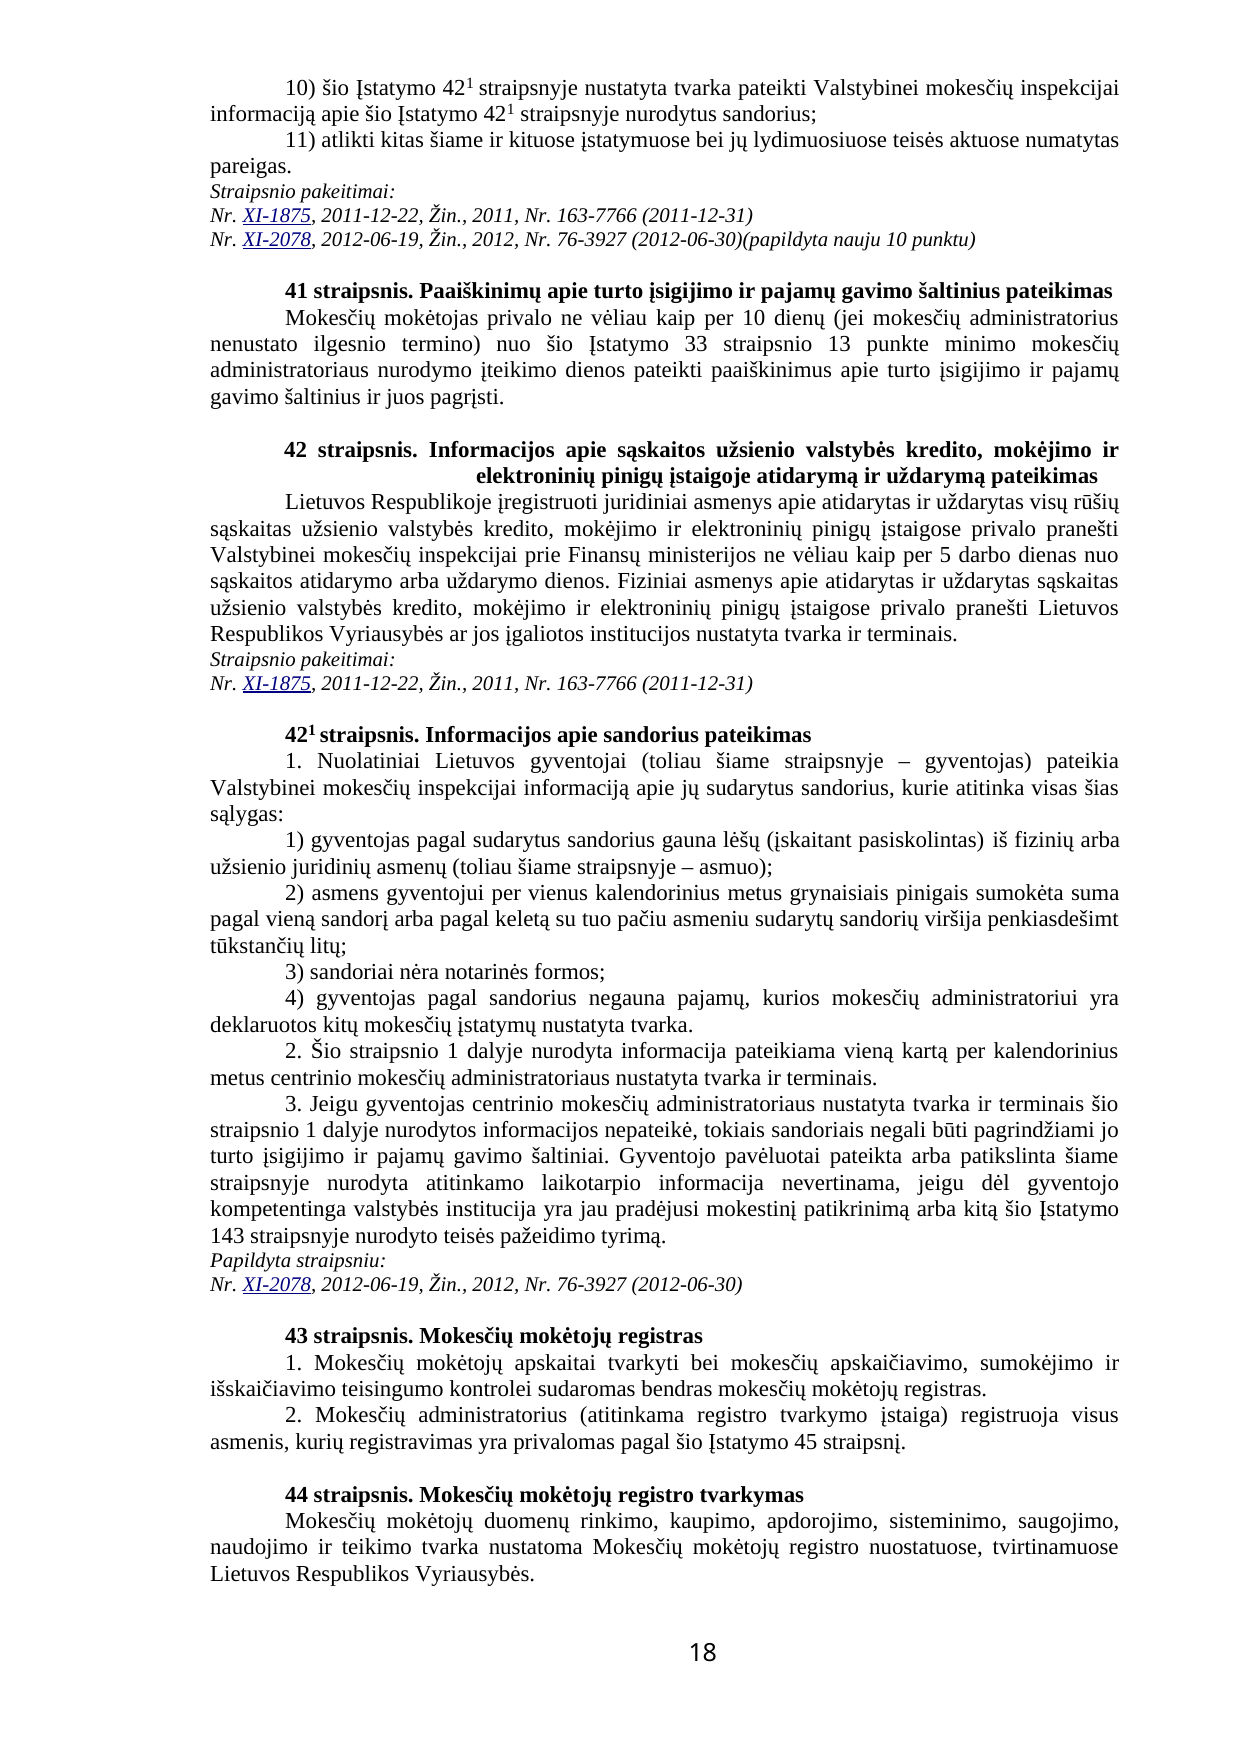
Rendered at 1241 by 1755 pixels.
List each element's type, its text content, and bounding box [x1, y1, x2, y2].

text 2) asmens gyventojui per vienus kalendorinius metus grynaisiais pinigais sumokėta suma pagal vieną sandorį arba pagal keletą su tuo pačiu asmeniu sudarytų sandorių viršija penkiasdešimt tūkstančių litų; [210, 879, 1120, 958]
text 2. Mokesčių administratorius (atitinkama registro tvarkymo įstaiga) registruoja visus asmenis, kurių registravimas yra privalomas pagal šio Įstatymo 45 straipsnį. [210, 1402, 1120, 1454]
text Nr. XI-1875, 2011-12-22, Žin., 2011, Nr. 163-7766 (2011-12-31) [210, 671, 1120, 694]
text Nr. XI-1875, 2011-12-22, Žin., 2011, Nr. 163-7766 (2011-12-31) [210, 203, 1120, 227]
text 41 straipsnis. Paaiškinimų apie turto įsigijimo ir pajamų gavimo šaltinius pateikimas [285, 277, 1120, 304]
text 1) gyventojas pagal sudarytus sandorius gauna lėšų (įskaitant pasiskolintas) iš fizinių arba užsienio juridinių asmenų (toliau šiame straipsnyje – asmuo); [210, 826, 1120, 879]
text Papildyta straipsniu: [210, 1248, 1120, 1272]
text Straipsnio pakeitimai: [210, 179, 1120, 203]
text Straipsnio pakeitimai: [210, 646, 1120, 671]
text 3. Jeigu gyventojas centrinio mokesčių administratoriaus nustatyta tvarka ir terminais šio straipsnio 1 dalyje nurodytos informacijos nepateikė, tokiais sandoriais negali būti pagrindžiami jo turto įsigijimo ir pajamų gavimo šaltiniai. Gyventojo pavėluotai pateikta arba patikslinta šiame straipsnyje nurodyta atitinkamo laikotarpio informacija nevertinama, jeigu dėl gyventojo kompetentinga valstybės institucija yra jau pradėjusi mokestinį patikrinimą arba kitą šio Įstatymo 143 straipsnyje nurodyto teisės pažeidimo tyrimą. [210, 1090, 1120, 1248]
text 11) atlikti kitas šiame ir kituose įstatymuose bei jų lydimuosiuose teisės aktuose numatytas pareigas. [210, 126, 1120, 179]
text Mokesčių mokėtojų duomenų rinkimo, kaupimo, apdorojimo, sisteminimo, saugojimo, naudojimo ir teikimo tvarka nustatoma Mokesčių mokėtojų registro nuostatuose, tvirtinamuose Lietuvos Respublikos Vyriausybės. [210, 1507, 1120, 1586]
text 2. Šio straipsnio 1 dalyje nurodyta informacija pateikiama vieną kartą per kalendorinius metus centrinio mokesčių administratoriaus nustatyta tvarka ir terminais. [210, 1037, 1120, 1090]
text 1. Nuolatiniai Lietuvos gyventojai (toliau šiame straipsnyje – gyventojas) pateikia Valstybinei mokesčių inspekcijai informaciją apie jų sudarytus sandorius, kurie atitinka visas šias sąlygas: [210, 747, 1120, 826]
text 10) šio Įstatymo 421 straipsnyje nustatyta tvarka pateikti Valstybinei mokesčių inspekcijai informaciją apie šio Įstatymo 421 straipsnyje nurodytus sandorius; [210, 73, 1120, 126]
text 3) sandoriai nėra notarinės formos; [210, 958, 1120, 984]
text Lietuvos Respublikoje įregistruoti juridiniai asmenys apie atidarytas ir uždarytas visų rūšių sąskaitas užsienio valstybės kredito, mokėjimo ir elektroninių pinigų įstaigose privalo pranešti Valstybinei mokesčių inspekcijai prie Finansų ministerijos ne vėliau kaip per 5 darbo dienas nuo sąskaitos atidarymo arba uždarymo dienos. Fiziniai asmenys apie atidarytas ir uždarytas sąskaitas užsienio valstybės kredito, mokėjimo ir elektroninių pinigų įstaigose privalo pranešti Lietuvos Respublikos Vyriausybės ar jos įgaliotos institucijos nustatyta tvarka ir terminais. [210, 488, 1120, 646]
text Mokesčių mokėtojas privalo ne vėliau kaip per 10 dienų (jei mokesčių administratorius nenustato ilgesnio termino) nuo šio Įstatymo 33 straipsnio 13 punkte minimo mokesčių administratoriaus nurodymo įteikimo dienos pateikti paaiškinimus apie turto įsigijimo ir pajamų gavimo šaltinius ir juos pagrįsti. [210, 304, 1120, 409]
text 43 straipsnis. Mokesčių mokėtojų registras [210, 1322, 1120, 1349]
text 1. Mokesčių mokėtojų apskaitai tvarkyti bei mokesčių apskaičiavimo, sumokėjimo ir išskaičiavimo teisingumo kontrolei sudaromas bendras mokesčių mokėtojų registras. [210, 1349, 1120, 1402]
text 44 straipsnis. Mokesčių mokėtojų registro tvarkymas [210, 1481, 1120, 1507]
text 421 straipsnis. Informacijos apie sandorius pateikimas [210, 721, 1120, 747]
text Nr. XI-2078, 2012-06-19, Žin., 2012, Nr. 76-3927 (2012-06-30)(papildyta nauju 10 punktu) [210, 227, 1120, 251]
text 4) gyventojas pagal sandorius negauna pajamų, kurios mokesčių administratoriui yra deklaruotos kitų mokesčių įstatymų nustatyta tvarka. [210, 984, 1120, 1037]
text Nr. XI-2078, 2012-06-19, Žin., 2012, Nr. 76-3927 (2012-06-30) [210, 1272, 1120, 1296]
text 42 straipsnis. Informacijos apie sąskaitos užsienio valstybės kredito, mokėjimo ir elektroninių pinigų įstaigoje atidarymą ir uždarymą pateikimas [284, 436, 1120, 488]
